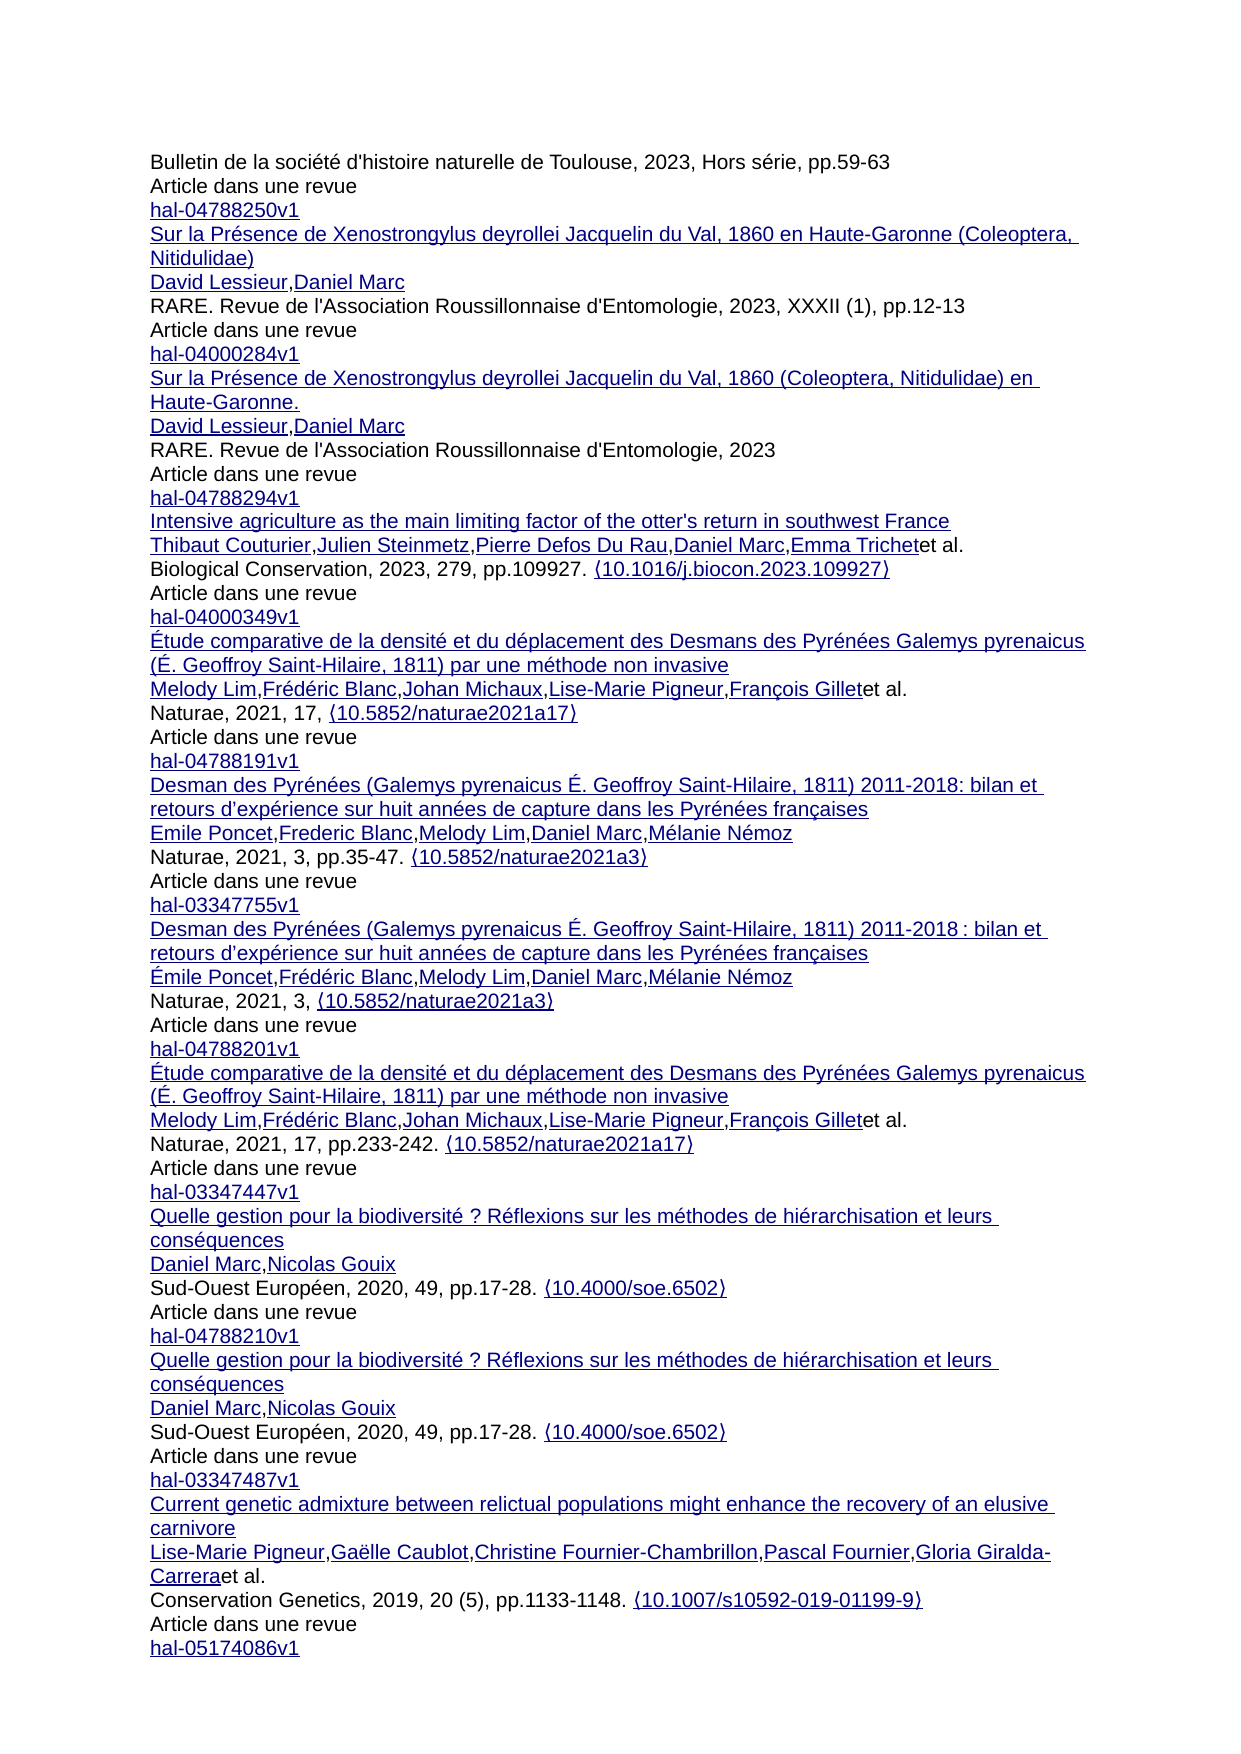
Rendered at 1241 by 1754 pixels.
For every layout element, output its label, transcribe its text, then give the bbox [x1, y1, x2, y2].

table_cell Quelle gestion pour la biodiversité ? Réflexions sur les méthodes de hiérarchisation et leurs conséquences Daniel Marc,Nicolas Gouix Sud-Ouest Européen, 2020, 49, pp.17-28. ⟨10.4000/soe.6502⟩ Article dans une revue hal-03347487v1 [150, 1348, 1090, 1492]
table_cell Étude comparative de la densité et du déplacement des Desmans des Pyrénées Galemys pyrenaicus (É. Geoffroy Saint-Hilaire, 1811) par une méthode non invasive Melody Lim,Frédéric Blanc,Johan Michaux,Lise-Marie Pigneur,François Gilletet al. Naturae, 2021, 17, ⟨10.5852/naturae2021a17⟩ Article dans une revue hal-04788191v1 [150, 629, 1090, 773]
table_cell Bulletin de la société d'histoire naturelle de Toulouse, 2023, Hors série, pp.59-63 Article dans une revue hal-04788250v1 [150, 150, 1090, 222]
table_cell Desman des Pyrénées (Galemys pyrenaicus É. Geoffroy Saint-Hilaire, 1811) 2011-2018 : bilan et retours d’expérience sur huit années de capture dans les Pyrénées françaises Émile Poncet,Frédéric Blanc,Melody Lim,Daniel Marc,Mélanie Némoz Naturae, 2021, 3, ⟨10.5852/naturae2021a3⟩ Article dans une revue hal-04788201v1 [150, 917, 1090, 1060]
table_cell Intensive agriculture as the main limiting factor of the otter's return in southwest France Thibaut Couturier,Julien Steinmetz,Pierre Defos Du Rau,Daniel Marc,Emma Trichetet al. Biological Conservation, 2023, 279, pp.109927. ⟨10.1016/j.biocon.2023.109927⟩ Article dans une revue hal-04000349v1 [150, 509, 1090, 629]
table_cell Desman des Pyrénées (Galemys pyrenaicus É. Geoffroy Saint-Hilaire, 1811) 2011-2018: bilan et retours d’expérience sur huit années de capture dans les Pyrénées françaises Emile Poncet,Frederic Blanc,Melody Lim,Daniel Marc,Mélanie Némoz Naturae, 2021, 3, pp.35-47. ⟨10.5852/naturae2021a3⟩ Article dans une revue hal-03347755v1 [150, 773, 1090, 917]
table_cell Current genetic admixture between relictual populations might enhance the recovery of an elusive carnivore Lise-Marie Pigneur,Gaëlle Caublot,Christine Fournier-Chambrillon,Pascal Fournier,Gloria Giralda-Carreraet al. Conservation Genetics, 2019, 20 (5), pp.1133-1148. ⟨10.1007/s10592-019-01199-9⟩ Article dans une revue hal-05174086v1 [150, 1492, 1090, 1659]
table_cell Sur la Présence de Xenostrongylus deyrollei Jacquelin du Val, 1860 en Haute-Garonne (Coleoptera, Nitidulidae) David Lessieur,Daniel Marc RARE. Revue de l'Association Roussillonnaise d'Entomologie, 2023, XXXII (1), pp.12-13 Article dans une revue hal-04000284v1 [150, 222, 1090, 366]
table_cell Étude comparative de la densité et du déplacement des Desmans des Pyrénées Galemys pyrenaicus (É. Geoffroy Saint-Hilaire, 1811) par une méthode non invasive Melody Lim,Frédéric Blanc,Johan Michaux,Lise-Marie Pigneur,François Gilletet al. Naturae, 2021, 17, pp.233-242. ⟨10.5852/naturae2021a17⟩ Article dans une revue hal-03347447v1 [150, 1060, 1090, 1204]
table_cell Sur la Présence de Xenostrongylus deyrollei Jacquelin du Val, 1860 (Coleoptera, Nitidulidae) en Haute-Garonne. David Lessieur,Daniel Marc RARE. Revue de l'Association Roussillonnaise d'Entomologie, 2023 Article dans une revue hal-04788294v1 [150, 366, 1090, 509]
table_cell Quelle gestion pour la biodiversité ? Réflexions sur les méthodes de hiérarchisation et leurs conséquences Daniel Marc,Nicolas Gouix Sud-Ouest Européen, 2020, 49, pp.17-28. ⟨10.4000/soe.6502⟩ Article dans une revue hal-04788210v1 [150, 1204, 1090, 1348]
